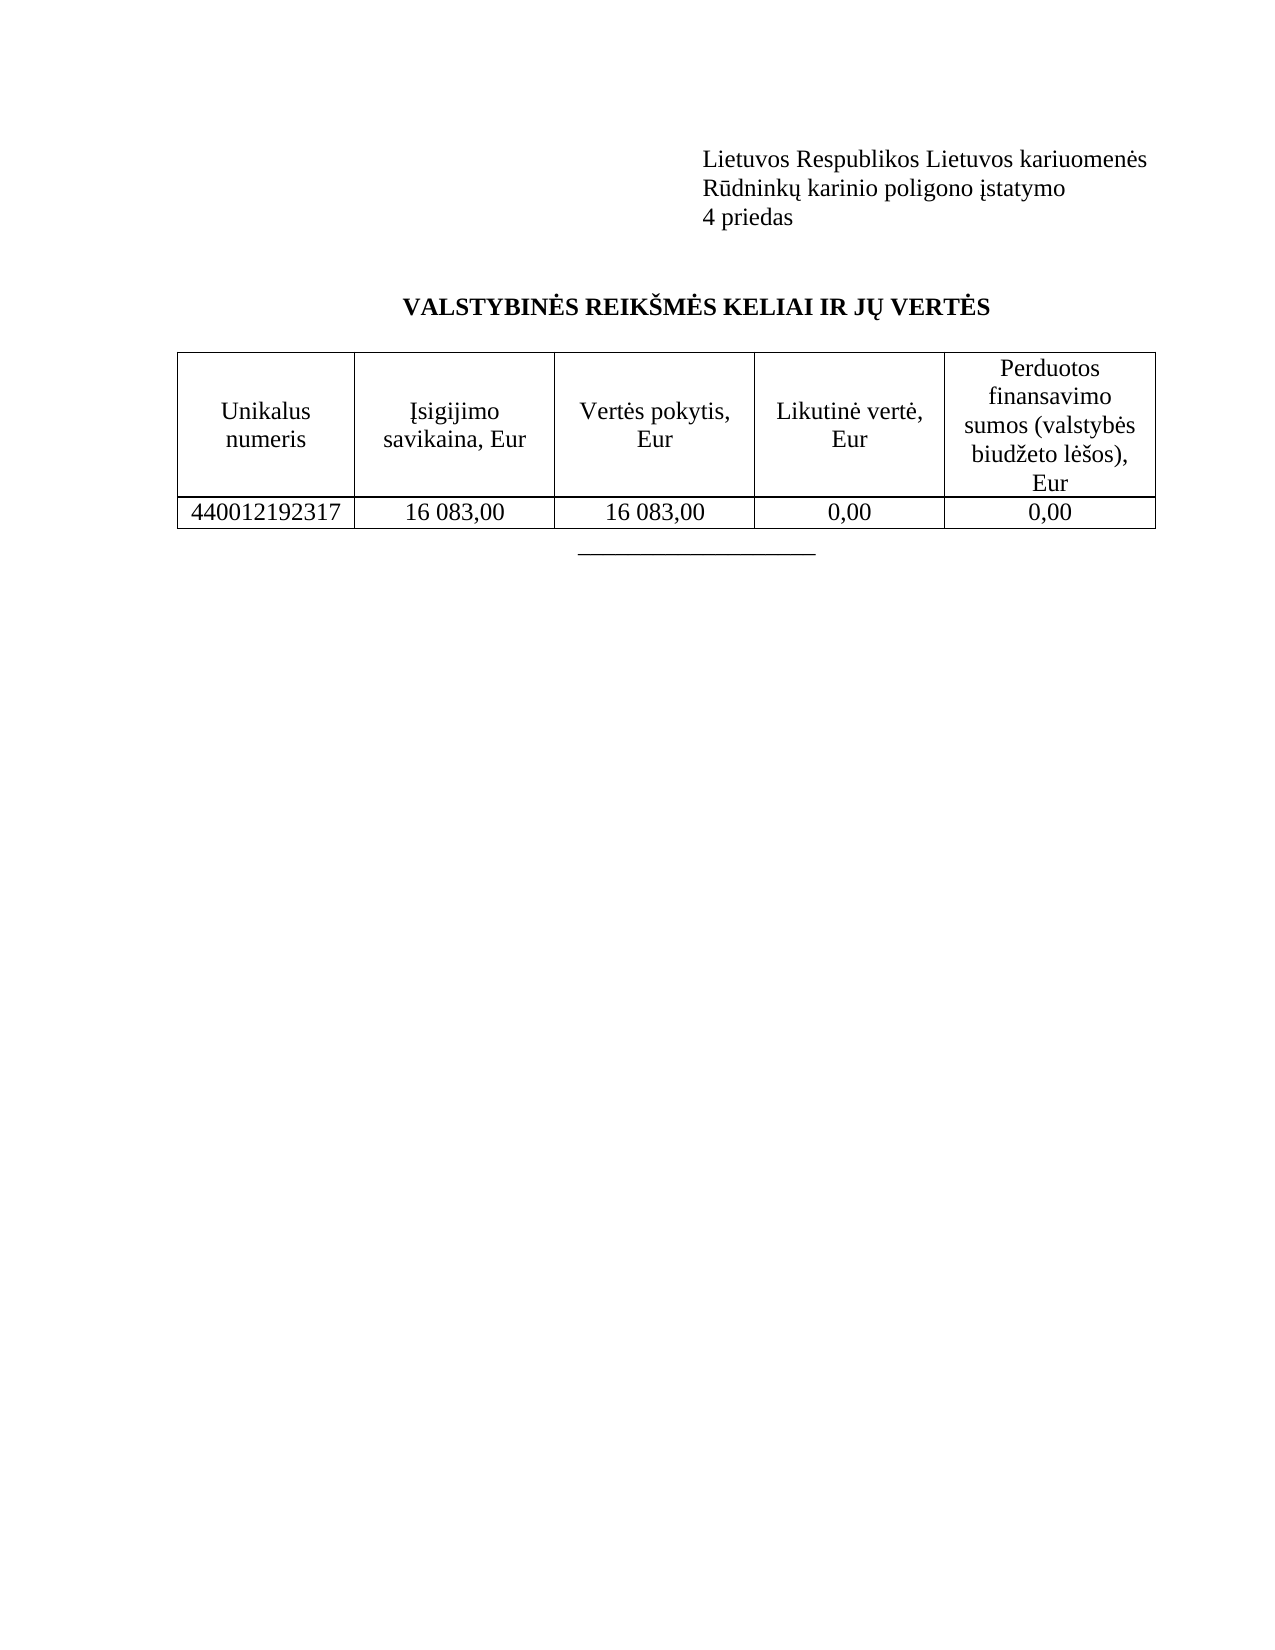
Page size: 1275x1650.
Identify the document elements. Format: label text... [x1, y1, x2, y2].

table_header Perduotos finansavimo sumos (valstybės biudžeto lėšos), Eur [945, 353, 1155, 496]
text Lietuvos Respublikos Lietuvos kariuomenės [702, 144, 1216, 173]
text ___________________ [177, 529, 1216, 557]
table_cell 16 083,00 [355, 498, 554, 528]
table_cell 16 083,00 [555, 498, 754, 528]
text Rūdninkų karinio poligono įstatymo [702, 173, 1216, 202]
text 4 priedas [702, 202, 1216, 231]
table_cell 440012192317 [178, 498, 354, 528]
table_header Unikalus numeris [178, 353, 354, 496]
table_cell 0,00 [755, 498, 944, 528]
table_cell 0,00 [945, 498, 1155, 528]
text Valstybinės reikšmės keliai ir jų vertės [177, 292, 1216, 321]
table_header Vertės pokytis, Eur [555, 353, 754, 496]
table_header Įsigijimo savikaina, Eur [355, 353, 554, 496]
table_header Likutinė vertė, Eur [755, 353, 944, 496]
